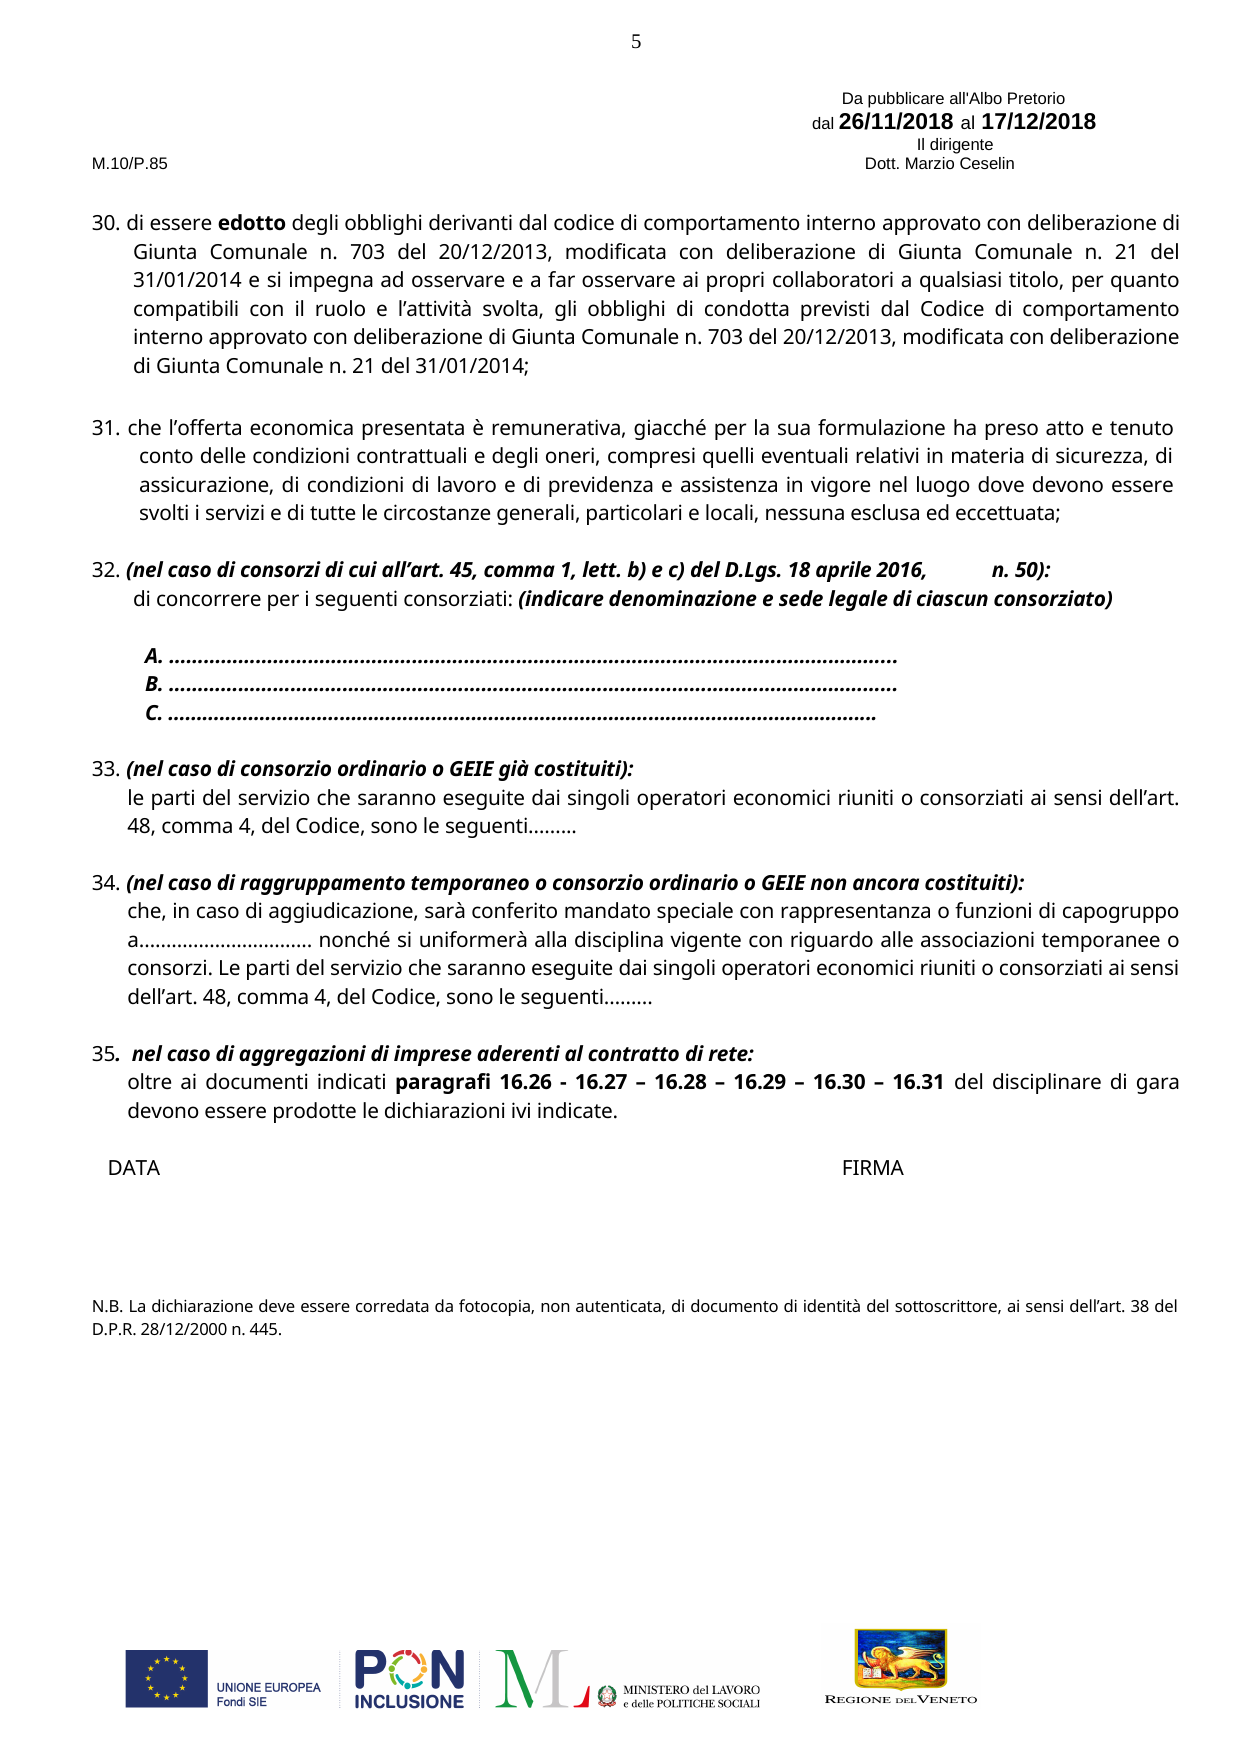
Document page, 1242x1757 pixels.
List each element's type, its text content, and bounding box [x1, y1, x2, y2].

text oltre ai documenti indicati paragrafi 16.26 - 16.27 – 16.28 – 16.29 – 16.30 – 16.31 del disciplinare di gara devono essere prodotte le dichiarazioni ivi indicate. [127, 1067, 1180, 1124]
text 31. che l’offerta economica presentata è remunerativa, giacché per la sua formulazione ha preso atto e tenuto conto delle condizioni contrattuali e degli oneri, compresi quelli eventuali relativi in materia di sicurezza, di assicurazione, di condizioni di lavoro e di previdenza e assistenza in vigore nel luogo dove devono essere svolti i servizi e di tutte le circostanze generali, particolari e locali, nessuna esclusa ed eccettuata; [92, 413, 1174, 527]
text 33. (nel caso di consorzio ordinario o GEIE già costituiti): [92, 754, 1180, 783]
text C. ………………………………………………………………………………………………………….... [145, 698, 1180, 726]
text 35. nel caso di aggregazioni di imprese aderenti al contratto di rete: [92, 1039, 1180, 1067]
text di concorrere per i seguenti consorziati: (indicare denominazione e sede legale di ciascun consorziato) [133, 584, 1180, 612]
text DATA FIRMA [92, 1153, 1180, 1181]
text N.B. La dichiarazione deve essere corredata da fotocopia, non autenticata, di documento di identità del sottoscrittore, ai sensi dell’art. 38 del D.P.R. 28/12/2000 n. 445. [92, 1295, 1180, 1340]
text 34. (nel caso di raggruppamento temporaneo o consorzio ordinario o GEIE non ancora costituiti): [92, 868, 1180, 897]
text 30. di essere edotto degli obblighi derivanti dal codice di comportamento interno approvato con deliberazione di Giunta Comunale n. 703 del 20/12/2013, modificata con deliberazione di Giunta Comunale n. 21 del 31/01/2014 e si impegna ad osservare e a far osservare ai propri collaboratori a qualsiasi titolo, per quanto compatibili con il ruolo e l’attività svolta, gli obblighi di condotta previsti dal Codice di comportamento interno approvato con deliberazione di Giunta Comunale n. 703 del 20/12/2013, modificata con deliberazione di Giunta Comunale n. 21 del 31/01/2014; [92, 208, 1180, 379]
text 32. (nel caso di consorzi di cui all’art. 45, comma 1, lett. b) e c) del D.Lgs. 18 aprile 2016, n. 50): [92, 555, 1180, 584]
text che, in caso di aggiudicazione, sarà conferito mandato speciale con rappresentanza o funzioni di capogruppo a………………………….. nonché si uniformerà alla disciplina vigente con riguardo alle associazioni temporanee o consorzi. Le parti del servizio che saranno eseguite dai singoli operatori economici riuniti o consorziati ai sensi dell’art. 48, comma 4, del Codice, sono le seguenti……... [127, 897, 1180, 1010]
picture [821, 1623, 981, 1709]
picture [125, 1650, 760, 1710]
text B. ……………………………………………………………………………………………………………... [145, 669, 1180, 698]
text le parti del servizio che saranno eseguite dai singoli operatori economici riuniti o consorziati ai sensi dell’art. 48, comma 4, del Codice, sono le seguenti……... [127, 783, 1180, 840]
text A. ……………………………………………………………………………………………………………... [145, 641, 1180, 669]
